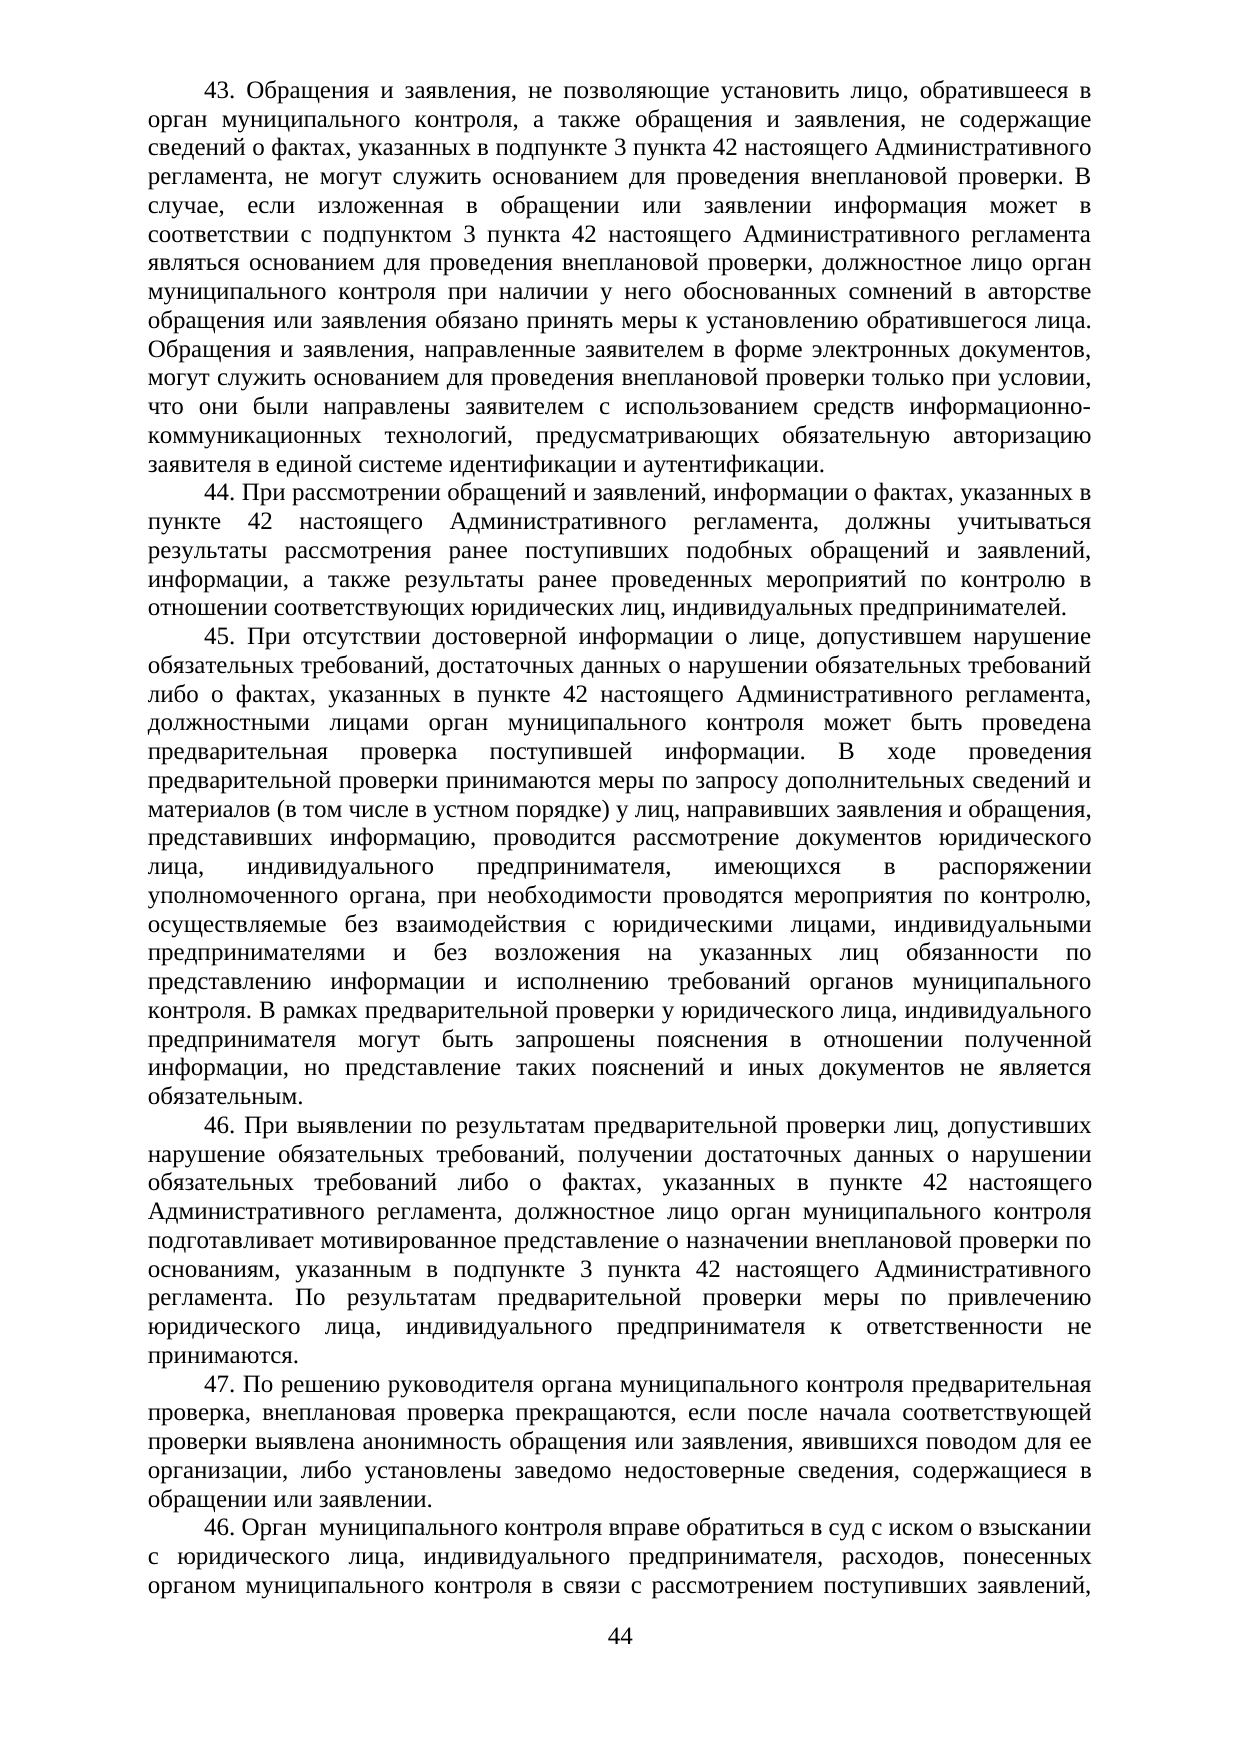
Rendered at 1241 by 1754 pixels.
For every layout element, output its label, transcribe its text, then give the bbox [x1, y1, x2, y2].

text 46. Орган муниципального контроля вправе обратиться в суд с иском о взыскании с юридического лица, индивидуального предпринимателя, расходов, понесенных органом муниципального контроля в связи с рассмотрением поступивших заявлений, [148, 1512, 1092, 1599]
text 44. При рассмотрении обращений и заявлений, информации о фактах, указанных в пункте 42 настоящего Административного регламента, должны учитываться результаты рассмотрения ранее поступивших подобных обращений и заявлений, информации, а также результаты ранее проведенных мероприятий по контролю в отношении соответствующих юридических лиц, индивидуальных предпринимателей. [148, 477, 1092, 621]
text 47. По решению руководителя органа муниципального контроля предварительная проверка, внеплановая проверка прекращаются, если после начала соответствующей проверки выявлена анонимность обращения или заявления, явившихся поводом для ее организации, либо установлены заведомо недостоверные сведения, содержащиеся в обращении или заявлении. [148, 1369, 1092, 1512]
text 45. При отсутствии достоверной информации о лице, допустившем нарушение обязательных требований, достаточных данных о нарушении обязательных требований либо о фактах, указанных в пункте 42 настоящего Административного регламента, должностными лицами орган муниципального контроля может быть проведена предварительная проверка поступившей информации. В ходе проведения предварительной проверки принимаются меры по запросу дополнительных сведений и материалов (в том числе в устном порядке) у лиц, направивших заявления и обращения, представивших информацию, проводится рассмотрение документов юридического лица, индивидуального предпринимателя, имеющихся в распоряжении уполномоченного органа, при необходимости проводятся мероприятия по контролю, осуществляемые без взаимодействия с юридическими лицами, индивидуальными предпринимателями и без возложения на указанных лиц обязанности по представлению информации и исполнению требований органов муниципального контроля. В рамках предварительной проверки у юридического лица, индивидуального предпринимателя могут быть запрошены пояснения в отношении полученной информации, но представление таких пояснений и иных документов не является обязательным. [148, 621, 1092, 1110]
text 43. Обращения и заявления, не позволяющие установить лицо, обратившееся в орган муниципального контроля, а также обращения и заявления, не содержащие сведений о фактах, указанных в подпункте 3 пункта 42 настоящего Административного регламента, не могут служить основанием для проведения внеплановой проверки. В случае, если изложенная в обращении или заявлении информация может в соответствии с подпунктом 3 пункта 42 настоящего Административного регламента являться основанием для проведения внеплановой проверки, должностное лицо орган муниципального контроля при наличии у него обоснованных сомнений в авторстве обращения или заявления обязано принять меры к установлению обратившегося лица. Обращения и заявления, направленные заявителем в форме электронных документов, могут служить основанием для проведения внеплановой проверки только при условии, что они были направлены заявителем с использованием средств информационно-коммуникационных технологий, предусматривающих обязательную авторизацию заявителя в единой системе идентификации и аутентификации. [148, 75, 1092, 477]
text 46. При выявлении по результатам предварительной проверки лиц, допустивших нарушение обязательных требований, получении достаточных данных о нарушении обязательных требований либо о фактах, указанных в пункте 42 настоящего Административного регламента, должностное лицо орган муниципального контроля подготавливает мотивированное представление о назначении внеплановой проверки по основаниям, указанным в подпункте 3 пункта 42 настоящего Административного регламента. По результатам предварительной проверки меры по привлечению юридического лица, индивидуального предпринимателя к ответственности не принимаются. [148, 1110, 1092, 1369]
